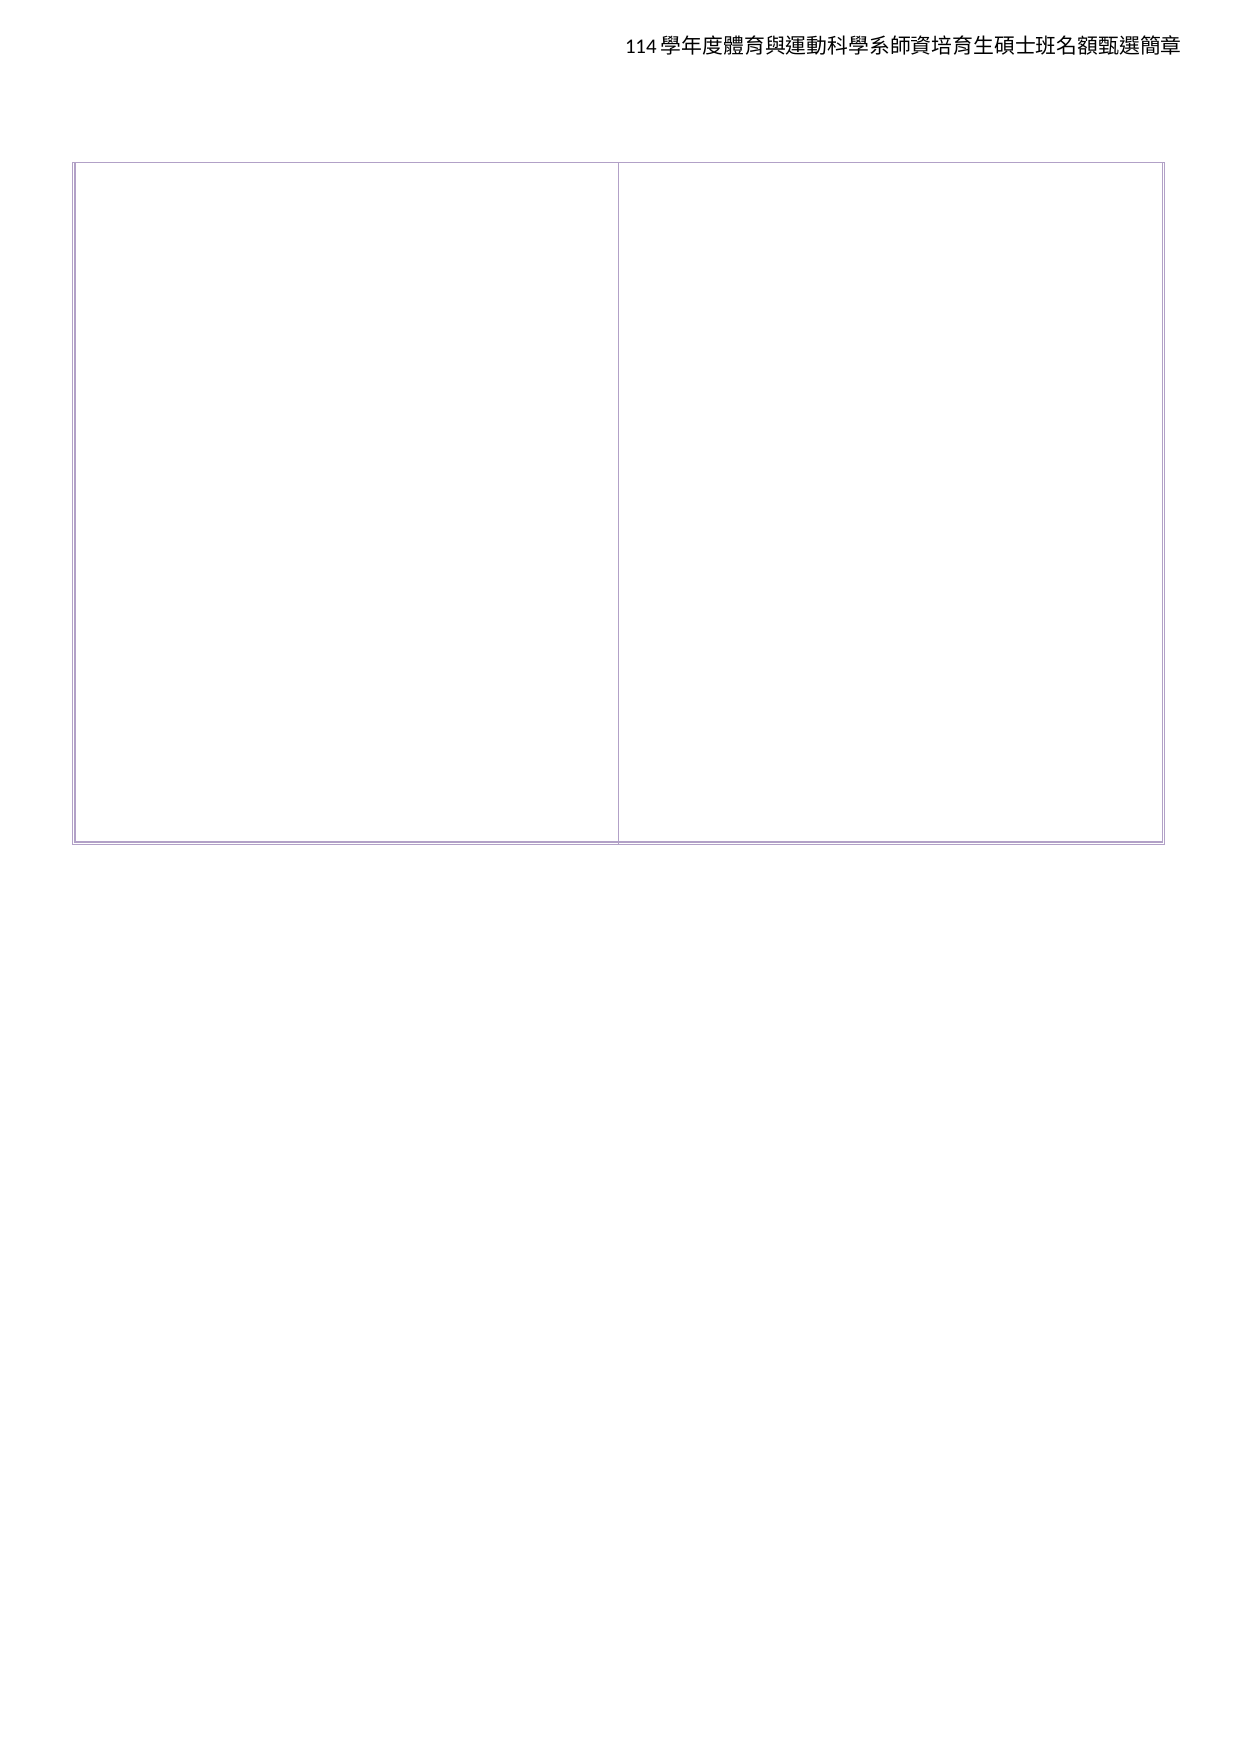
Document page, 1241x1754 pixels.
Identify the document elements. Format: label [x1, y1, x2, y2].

table_cell [619, 163, 1162, 841]
table_cell [76, 163, 618, 841]
